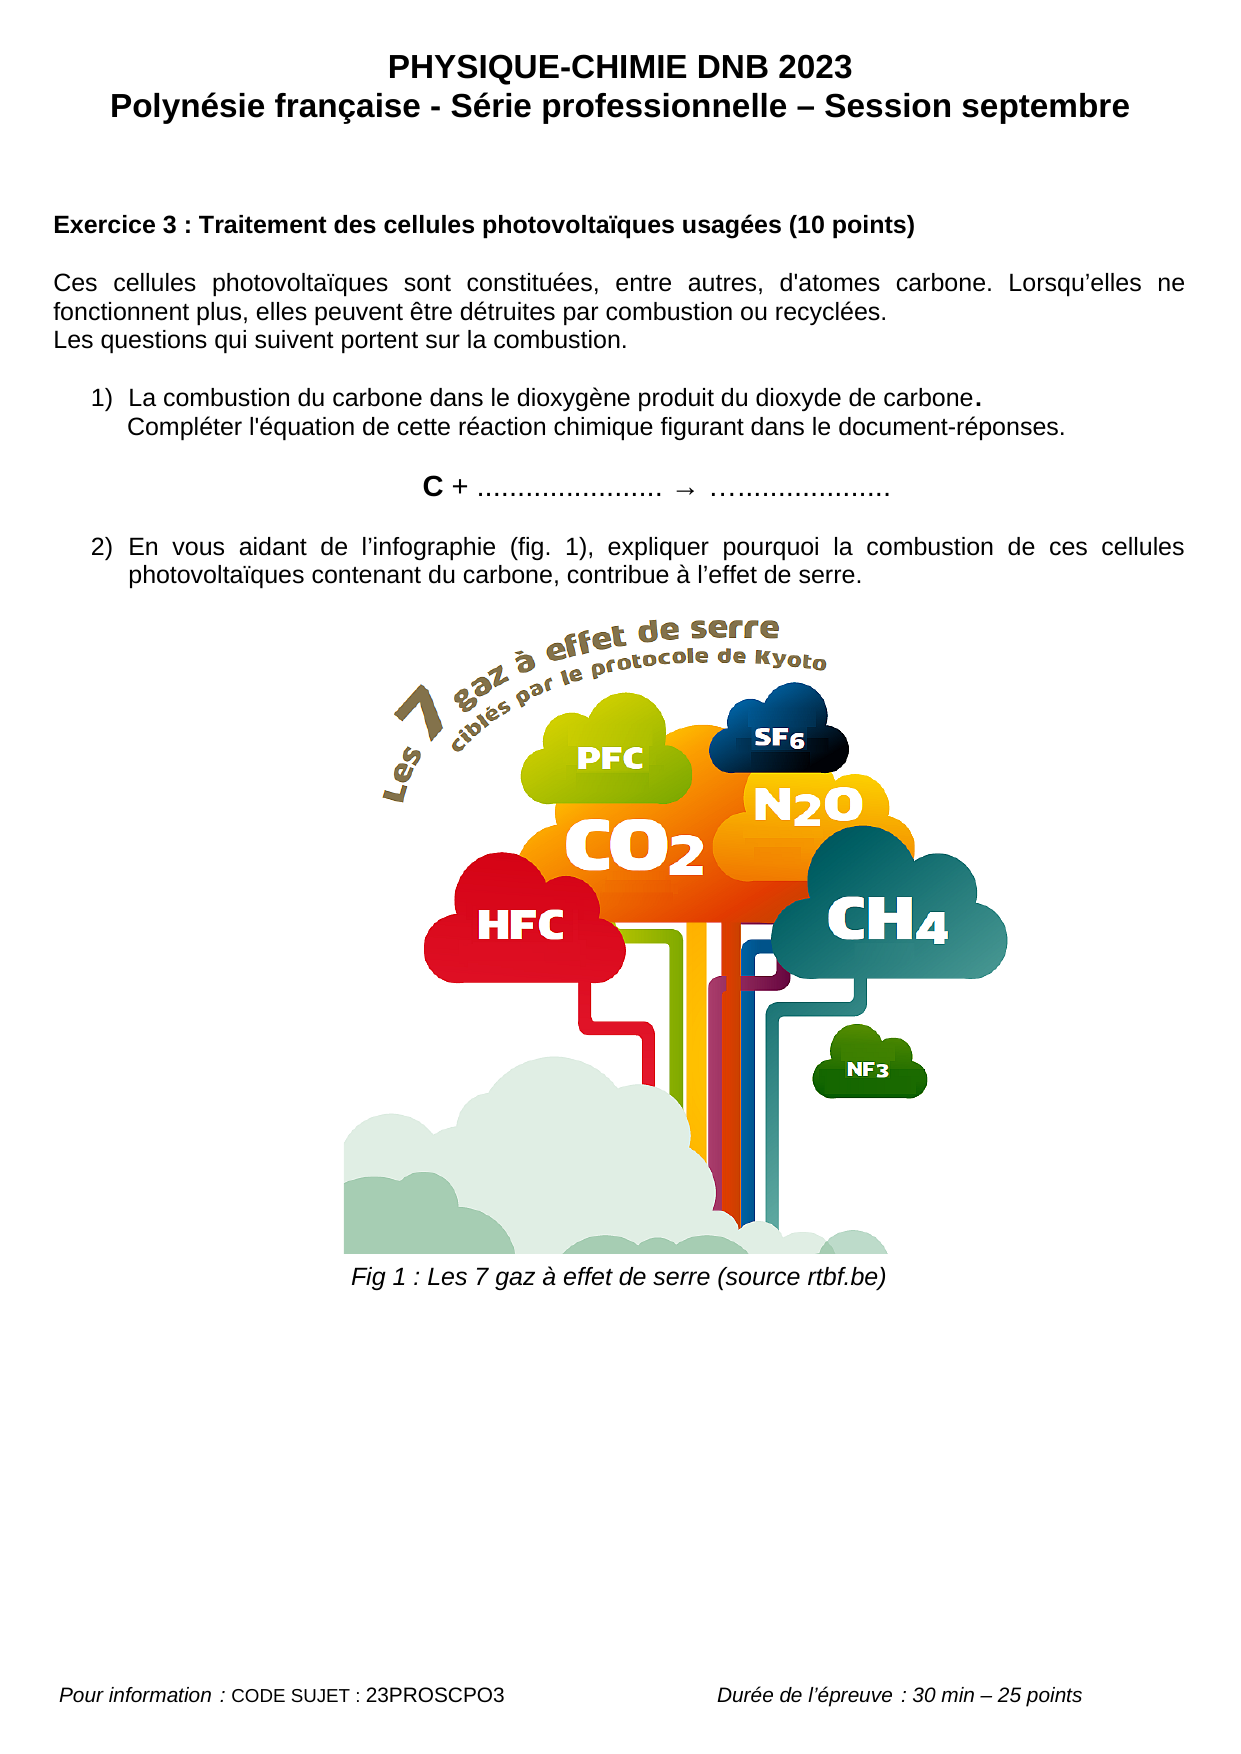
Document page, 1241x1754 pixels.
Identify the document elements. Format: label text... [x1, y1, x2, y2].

list La combustion du carbone dans le dioxygène produit du dioxyde de carbone. [91, 383, 1187, 412]
text C + ....................... → …................... [53, 469, 1187, 503]
text Les questions qui suivent portent sur la combustion. [53, 325, 1187, 354]
text Fig 1 : Les 7 gaz à effet de serre (source rtbf.be) [53, 1261, 1187, 1290]
picture [343, 608, 1018, 1254]
text Ces cellules photovoltaïques sont constituées, entre autres, d'atomes carbone. Lorsqu’elles ne fonctionnent plus, elles peuvent être détruites par combustion ou recyclées. [53, 268, 1187, 325]
list En vous aidant de l’infographie (fig. 1), expliquer pourquoi la combustion de ces cellules photovoltaïques contenant du carbone, contribue à l’effet de serre. [91, 531, 1187, 589]
text Exercice 3 : Traitement des cellules photovoltaïques usagées (10 points) [53, 210, 1187, 239]
text Compléter l'équation de cette réaction chimique figurant dans le document-réponses. [53, 412, 1187, 440]
